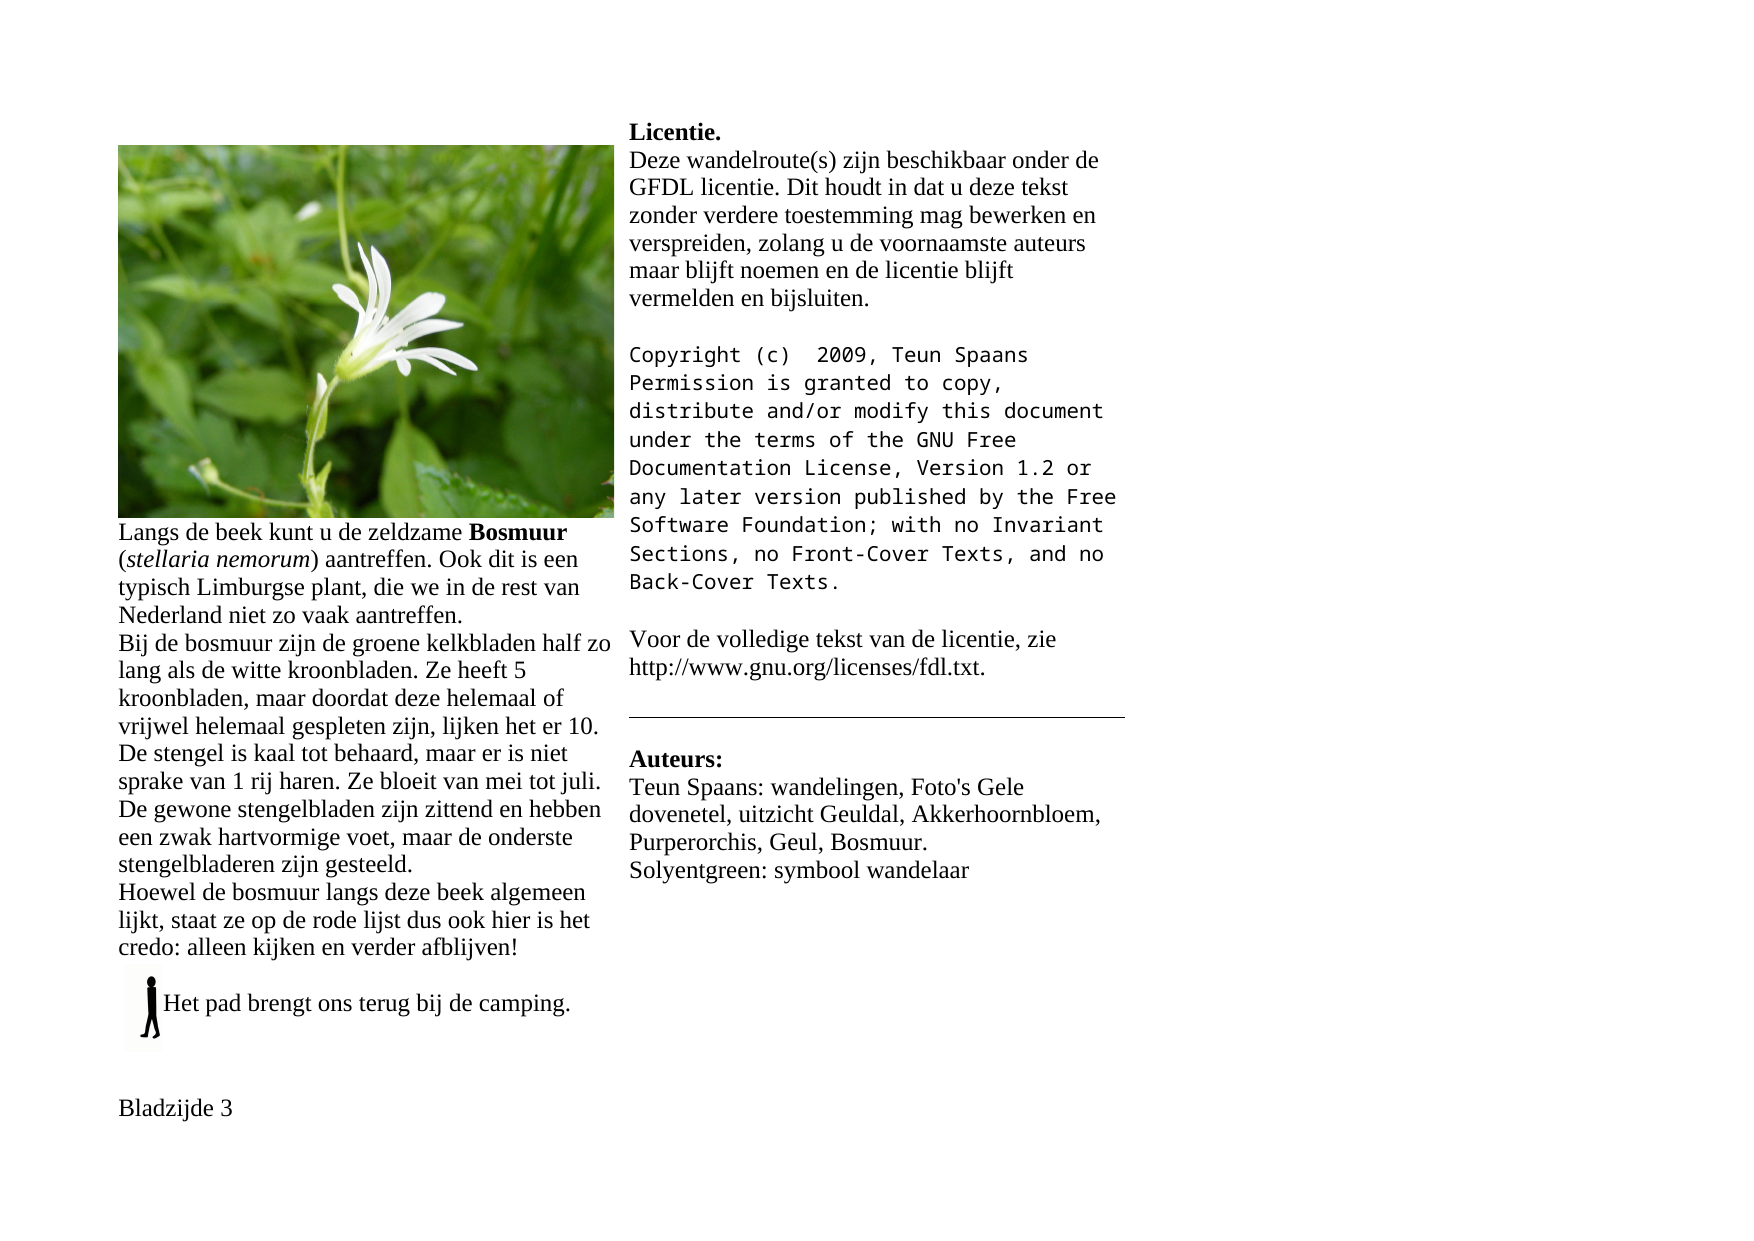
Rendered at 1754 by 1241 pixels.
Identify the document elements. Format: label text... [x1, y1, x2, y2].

text De stengel is kaal tot behaard, maar er is niet sprake van 1 rij haren. Ze bloeit van mei tot juli. [118, 739, 614, 795]
text Auteurs: [629, 745, 1125, 773]
text Teun Spaans: wandelingen, Foto's Gele dovenetel, uitzicht Geuldal, Akkerhoornbloem, Purperorchis, Geul, Bosmuur. [629, 773, 1125, 856]
text De gewone stengelbladen zijn zittend en hebben een zwak hartvormige voet, maar de onderste stengelbladeren zijn gesteeld. [118, 795, 614, 878]
text Licentie. [629, 118, 1125, 146]
text Solyentgreen: symbool wandelaar [629, 856, 1125, 883]
text Het pad brengt ons terug bij de camping. [163, 989, 614, 1017]
text Hoewel de bosmuur langs deze beek algemeen lijkt, staat ze op de rode lijst dus ook hier is het credo: alleen kijken en verder afblijven! [118, 878, 614, 961]
text Langs de beek kunt u de zeldzame Bosmuur (stellaria nemorum) aantreffen. Ook dit is een typisch Limburgse plant, die we in de rest van Nederland niet zo vaak aantreffen. [118, 518, 614, 629]
text Deze wandelroute(s) zijn beschikbaar onder de GFDL licentie. Dit houdt in dat u deze tekst zonder verdere toestemming mag bewerken en verspreiden, zolang u de voornaamste auteurs maar blijft noemen en de licentie blijft vermelden en bijsluiten. [629, 146, 1125, 312]
picture [118, 145, 615, 518]
text Copyright (c) 2009, Teun Spaans [629, 340, 1125, 368]
text Permission is granted to copy, distribute and/or modify this document under the terms of the GNU Free Documentation License, Version 1.2 or any later version published by the Free Software Foundation; with no Invariant Sections, no Front-Cover Texts, and no Back-Cover Texts. [629, 368, 1125, 596]
picture [123, 964, 163, 1052]
text Bij de bosmuur zijn de groene kelkbladen half zo lang als de witte kroonbladen. Ze heeft 5 kroonbladen, maar doordat deze helemaal of vrijwel helemaal gespleten zijn, lijken het er 10. [118, 629, 614, 739]
text Voor de volledige tekst van de licentie, zie http://www.gnu.org/licenses/fdl.txt. [629, 625, 1125, 681]
